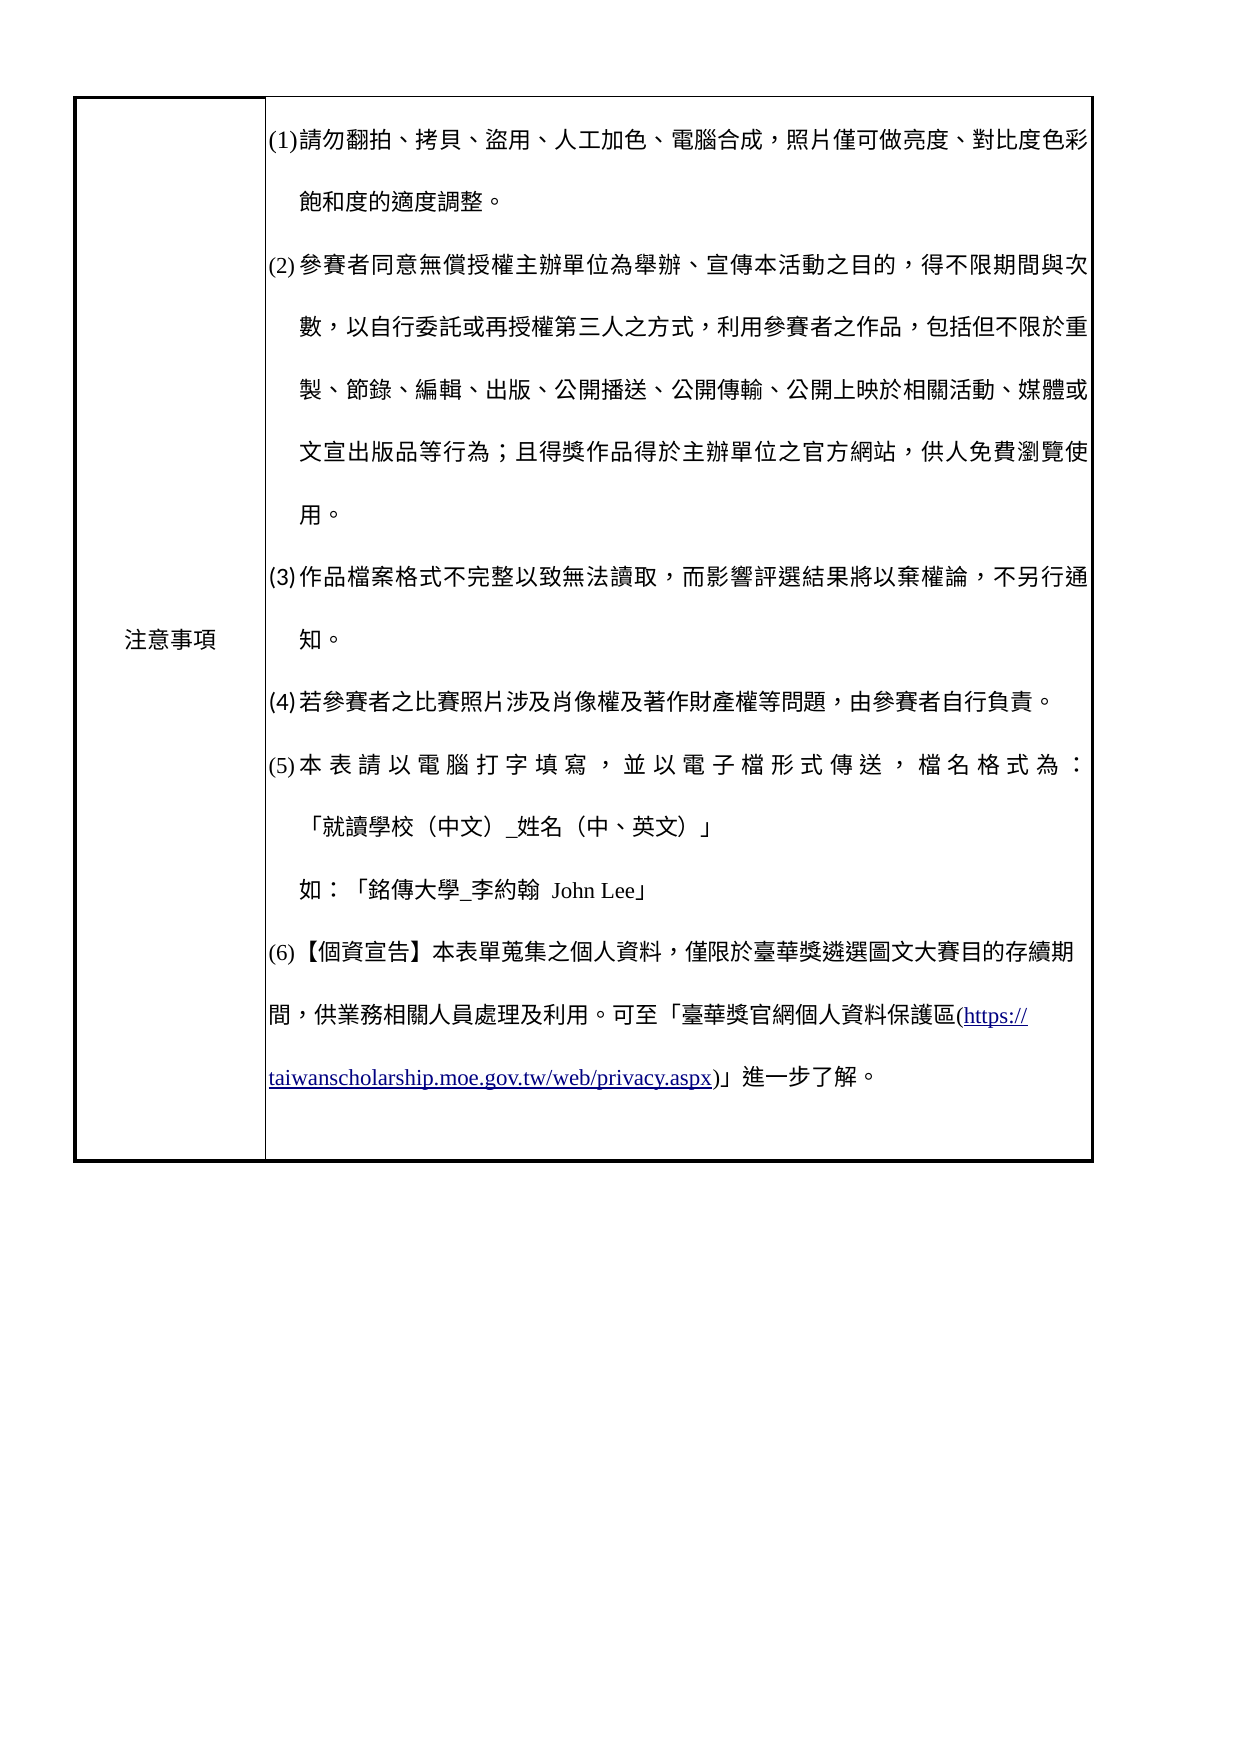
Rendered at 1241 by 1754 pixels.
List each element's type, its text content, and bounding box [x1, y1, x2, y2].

table_cell 注意事項 [77, 99, 265, 1159]
table_cell 請勿翻拍、拷貝、盜用、人工加色、電腦合成，照片僅可做亮度、對比度色彩飽和度的適度調整。 參賽者同意無償授權主辦單位為舉辦、宣傳本活動之目的，得不限期間與次數，以自行委託或再授權第三人之方式，利用參賽者之作品，包括但不限於重製、節錄、編輯、出版、公開播送、公開傳輸、公開上映於相關活動、媒體或文宣出版品等行為；且得獎作品得於主辦單位之官方網站，供人免費瀏覽使用。 作品檔案格式不完整以致無法讀取，而影響評選結果將以棄權論，不另行通知。 若參賽者之比賽照片涉及肖像權及著作財產權等問題，由參賽者自行負責。 本表請以電腦打字填寫，並以電子檔形式傳送，檔名格式為： 「就讀學校（中文）_姓名（中、英文）」 如：「銘傳大學_李約翰 John Lee」 (6)【個資宣告】本表單蒐集之個人資料，僅限於臺華獎遴選圖文大賽目的存續期間，供業務相關人員處理及利用。可至「臺華獎官網個人資料保護區(https://taiwanscholarship.moe.gov.tw/web/privacy.aspx)」進一步了解。 [266, 97, 1091, 1159]
